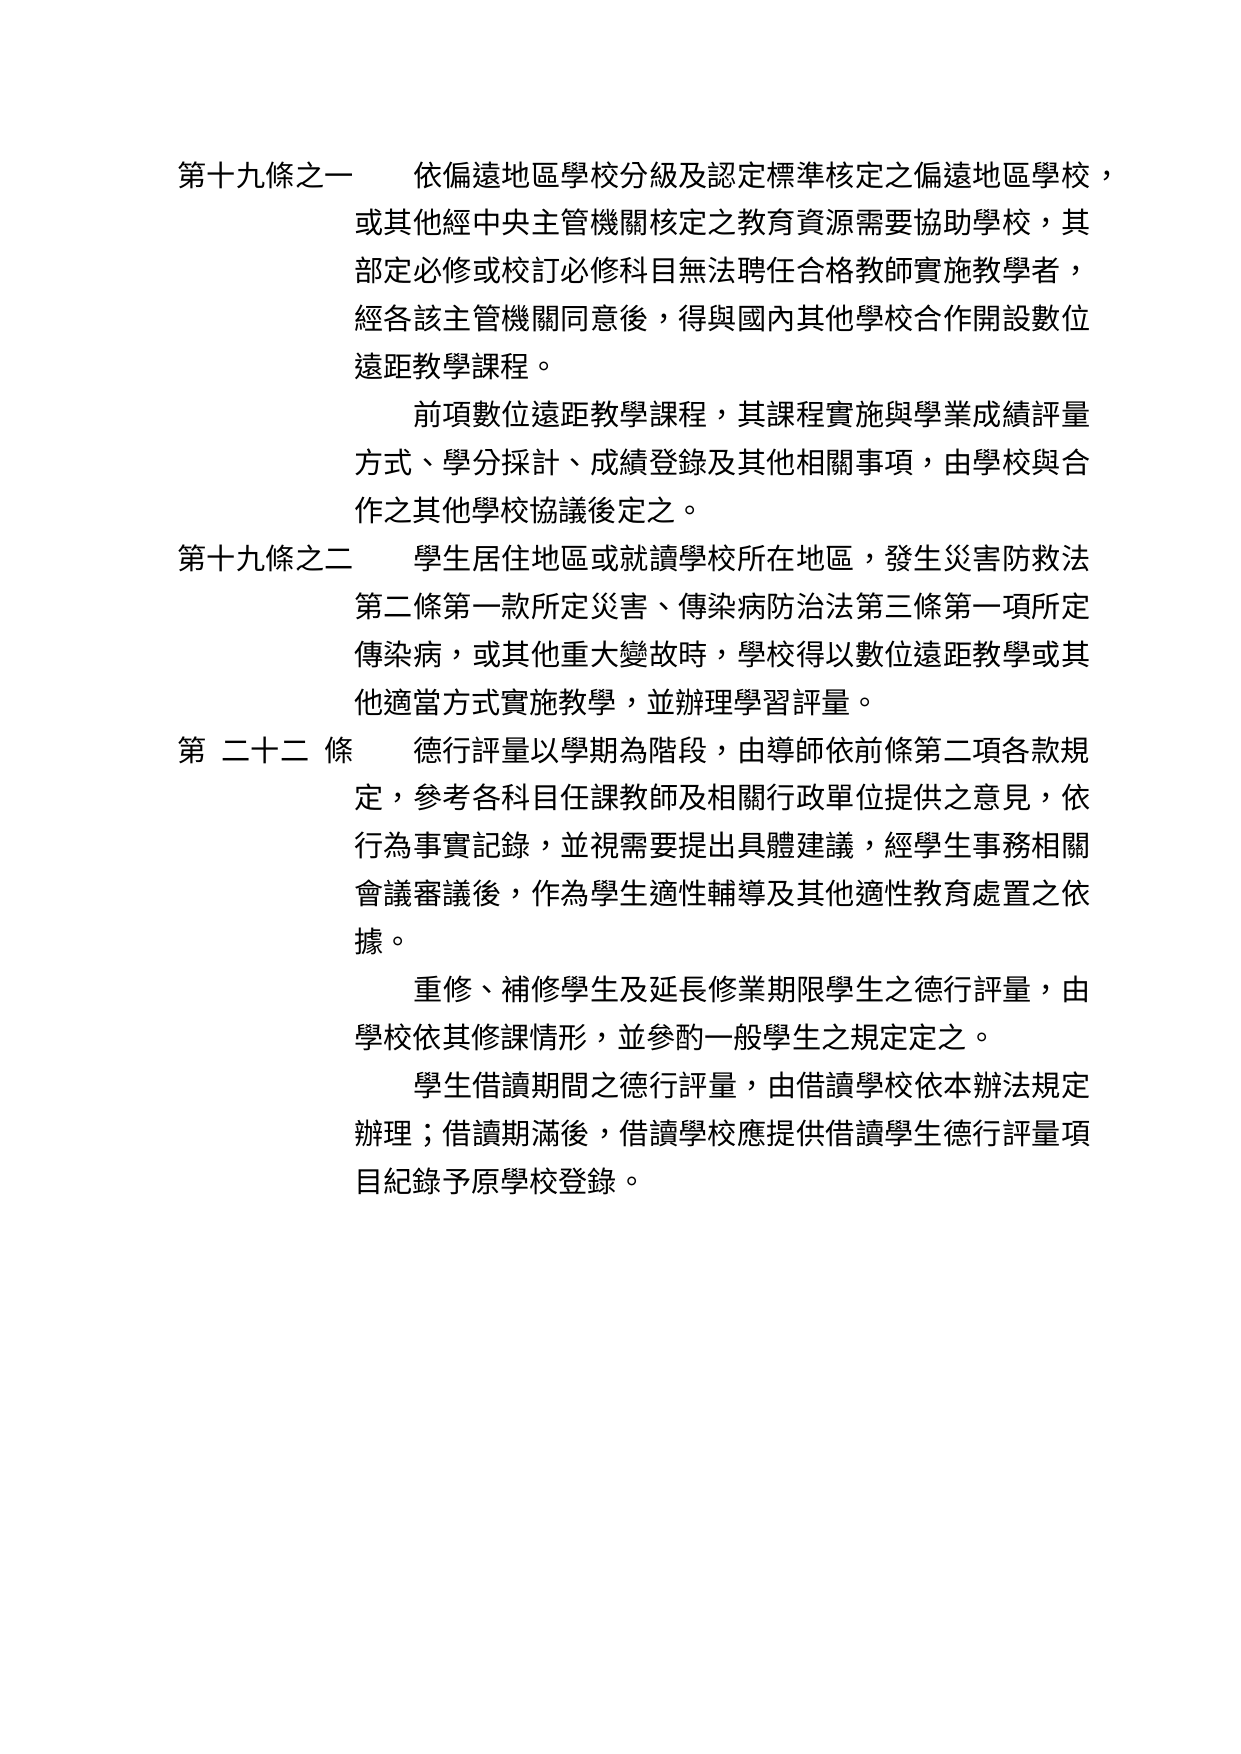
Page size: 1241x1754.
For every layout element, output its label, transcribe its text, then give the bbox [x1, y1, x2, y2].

text 第 二十二 條 德行評量以學期為階段，由導師依前條第二項各款規定，參考各科目任課教師及相關行政單位提供之意見，依行為事實記錄，並視需要提出具體建議，經學生事務相關會議審議後，作為學生適性輔導及其他適性教育處置之依據。 [177, 723, 1092, 962]
text 第十九條之二 學生居住地區或就讀學校所在地區，發生災害防救法第二條第一款所定災害、傳染病防治法第三條第一項所定傳染病，或其他重大變故時，學校得以數位遠距教學或其他適當方式實施教學，並辦理學習評量。 [177, 531, 1092, 723]
text 重修、補修學生及延長修業期限學生之德行評量，由學校依其修課情形，並參酌一般學生之規定定之。 [354, 962, 1092, 1058]
text 學生借讀期間之德行評量，由借讀學校依本辦法規定辦理；借讀期滿後，借讀學校應提供借讀學生德行評量項目紀錄予原學校登錄。 [354, 1058, 1092, 1202]
text 第十九條之一 依偏遠地區學校分級及認定標準核定之偏遠地區學校，或其他經中央主管機關核定之教育資源需要協助學校，其部定必修或校訂必修科目無法聘任合格教師實施教學者，經各該主管機關同意後，得與國內其他學校合作開設數位遠距教學課程。 [177, 148, 1092, 387]
text 前項數位遠距教學課程，其課程實施與學業成績評量方式、學分採計、成績登錄及其他相關事項，由學校與合作之其他學校協議後定之。 [354, 387, 1092, 531]
